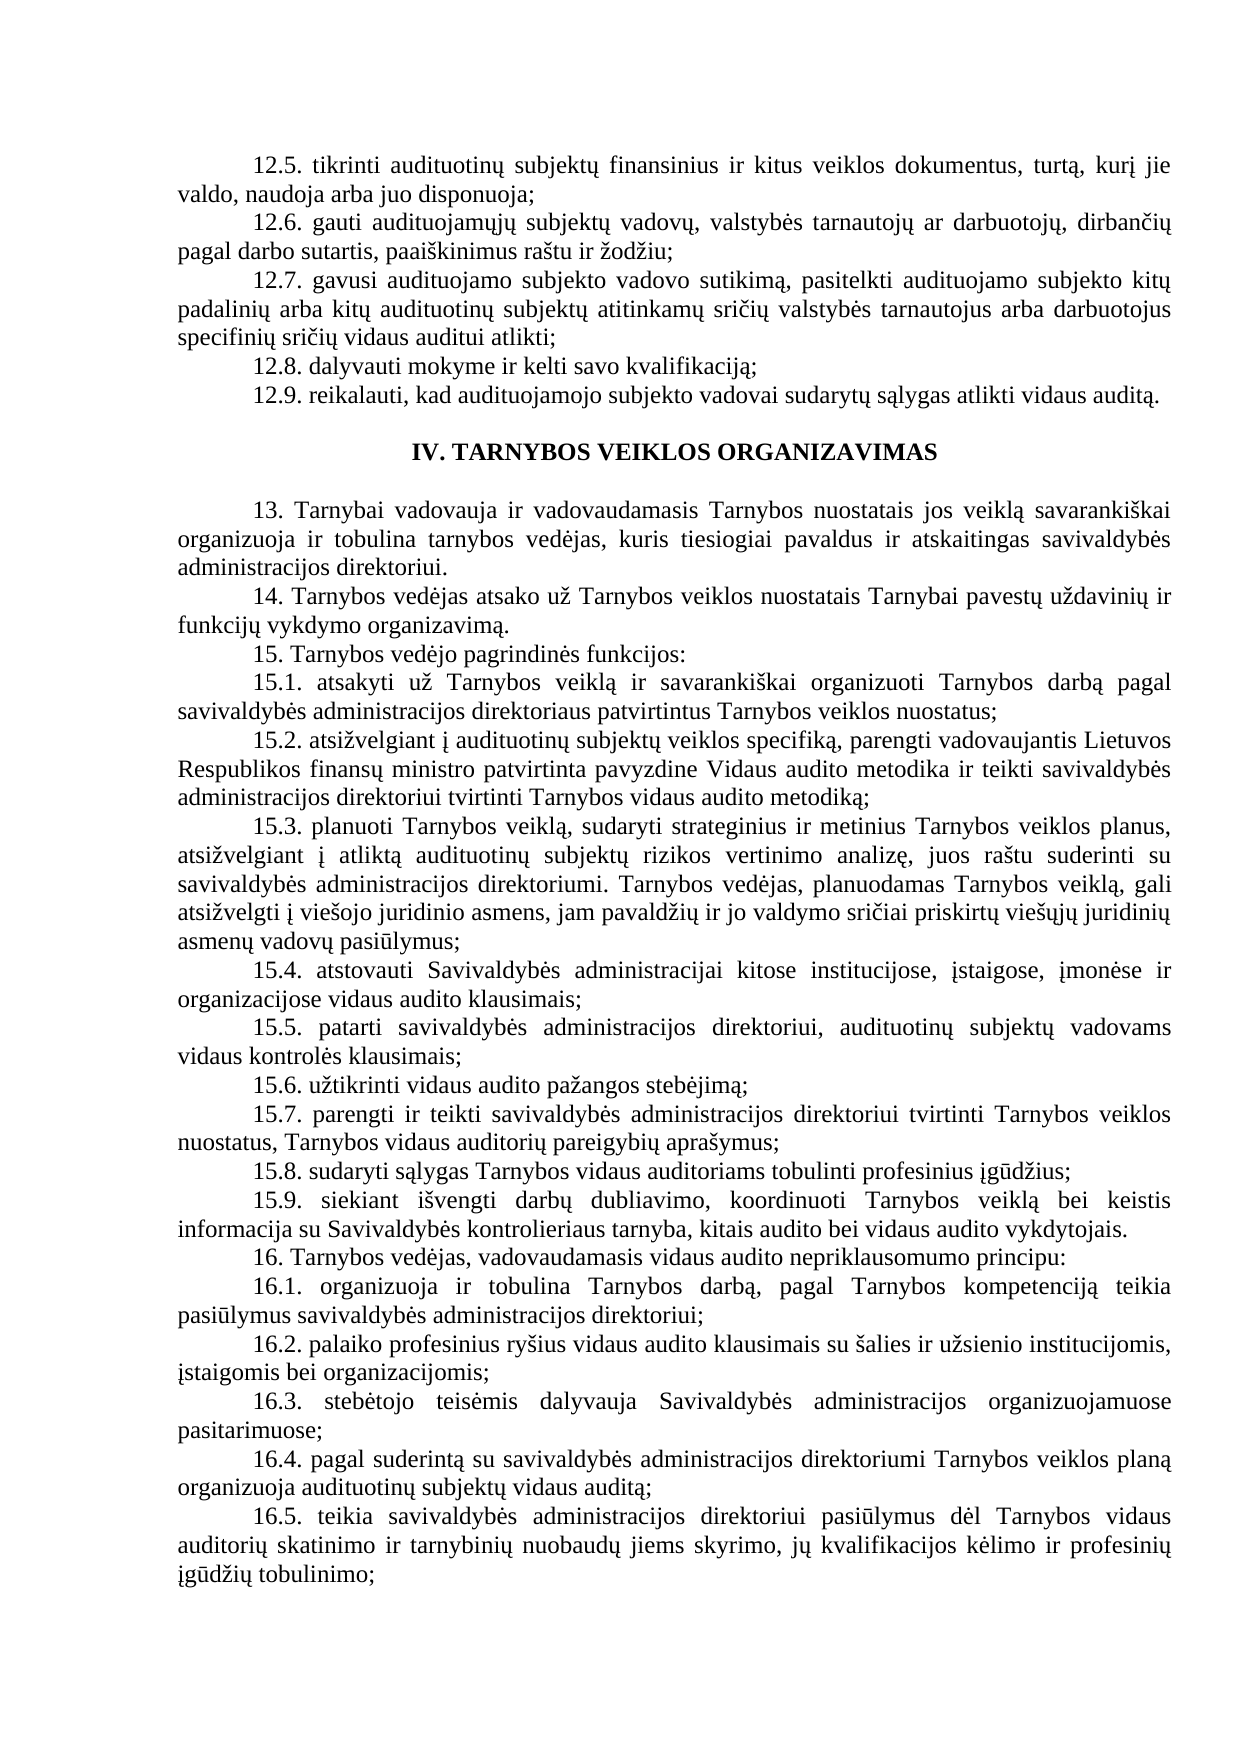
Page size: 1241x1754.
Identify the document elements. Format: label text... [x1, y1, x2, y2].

text 12.9. reikalauti, kad audituojamojo subjekto vadovai sudarytų sąlygas atlikti vidaus auditą. [177, 380, 1172, 409]
text 12.7. gavusi audituojamo subjekto vadovo sutikimą, pasitelkti audituojamo subjekto kitų padalinių arba kitų audituotinų subjektų atitinkamų sričių valstybės tarnautojus arba darbuotojus specifinių sričių vidaus auditui atlikti; [177, 265, 1172, 351]
text 15.9. siekiant išvengti darbų dubliavimo, koordinuoti Tarnybos veiklą bei keistis informacija su Savivaldybės kontrolieriaus tarnyba, kitais audito bei vidaus audito vykdytojais. [177, 1185, 1172, 1242]
text 15.4. atstovauti Savivaldybės administracijai kitose institucijose, įstaigose, įmonėse ir organizacijose vidaus audito klausimais; [177, 955, 1172, 1012]
text 13. Tarnybai vadovauja ir vadovaudamasis Tarnybos nuostatais jos veiklą savarankiškai organizuoja ir tobulina tarnybos vedėjas, kuris tiesiogiai pavaldus ir atskaitingas savivaldybės administracijos direktoriui. [177, 495, 1172, 581]
text 16.3. stebėtojo teisėmis dalyvauja Savivaldybės administracijos organizuojamuose pasitarimuose; [177, 1386, 1172, 1444]
text 15. Tarnybos vedėjo pagrindinės funkcijos: [177, 639, 1172, 667]
text 16.2. palaiko profesinius ryšius vidaus audito klausimais su šalies ir užsienio institucijomis, įstaigomis bei organizacijomis; [177, 1329, 1172, 1386]
text 15.2. atsižvelgiant į audituotinų subjektų veiklos specifiką, parengti vadovaujantis Lietuvos Respublikos finansų ministro patvirtinta pavyzdine Vidaus audito metodika ir teikti savivaldybės administracijos direktoriui tvirtinti Tarnybos vidaus audito metodiką; [177, 725, 1172, 811]
text 12.6. gauti audituojamųjų subjektų vadovų, valstybės tarnautojų ar darbuotojų, dirbančių pagal darbo sutartis, paaiškinimus raštu ir žodžiu; [177, 207, 1172, 265]
text 14. Tarnybos vedėjas atsako už Tarnybos veiklos nuostatais Tarnybai pavestų uždavinių ir funkcijų vykdymo organizavimą. [177, 581, 1172, 639]
text 16.4. pagal suderintą su savivaldybės administracijos direktoriumi Tarnybos veiklos planą organizuoja audituotinų subjektų vidaus auditą; [177, 1444, 1172, 1501]
text 15.7. parengti ir teikti savivaldybės administracijos direktoriui tvirtinti Tarnybos veiklos nuostatus, Tarnybos vidaus auditorių pareigybių aprašymus; [177, 1099, 1172, 1156]
text 12.8. dalyvauti mokyme ir kelti savo kvalifikaciją; [177, 351, 1172, 380]
text 15.6. užtikrinti vidaus audito pažangos stebėjimą; [177, 1070, 1172, 1099]
text 16. Tarnybos vedėjas, vadovaudamasis vidaus audito nepriklausomumo principu: [177, 1242, 1172, 1271]
text IV. Tarnybos VEIKLOS organizavimas [177, 437, 1172, 466]
text 12.5. tikrinti audituotinų subjektų finansinius ir kitus veiklos dokumentus, turtą, kurį jie valdo, naudoja arba juo disponuoja; [177, 150, 1172, 207]
text 15.8. sudaryti sąlygas Tarnybos vidaus auditoriams tobulinti profesinius įgūdžius; [177, 1156, 1172, 1185]
text 15.1. atsakyti už Tarnybos veiklą ir savarankiškai organizuoti Tarnybos darbą pagal savivaldybės administracijos direktoriaus patvirtintus Tarnybos veiklos nuostatus; [177, 667, 1172, 725]
text 15.5. patarti savivaldybės administracijos direktoriui, audituotinų subjektų vadovams vidaus kontrolės klausimais; [177, 1012, 1172, 1070]
text 15.3. planuoti Tarnybos veiklą, sudaryti strateginius ir metinius Tarnybos veiklos planus, atsižvelgiant į atliktą audituotinų subjektų rizikos vertinimo analizę, juos raštu suderinti su savivaldybės administracijos direktoriumi. Tarnybos vedėjas, planuodamas Tarnybos veiklą, gali atsižvelgti į viešojo juridinio asmens, jam pavaldžių ir jo valdymo sričiai priskirtų viešųjų juridinių asmenų vadovų pasiūlymus; [177, 811, 1172, 955]
text 16.5. teikia savivaldybės administracijos direktoriui pasiūlymus dėl Tarnybos vidaus auditorių skatinimo ir tarnybinių nuobaudų jiems skyrimo, jų kvalifikacijos kėlimo ir profesinių įgūdžių tobulinimo; [177, 1501, 1172, 1587]
text 16.1. organizuoja ir tobulina Tarnybos darbą, pagal Tarnybos kompetenciją teikia pasiūlymus savivaldybės administracijos direktoriui; [177, 1271, 1172, 1329]
